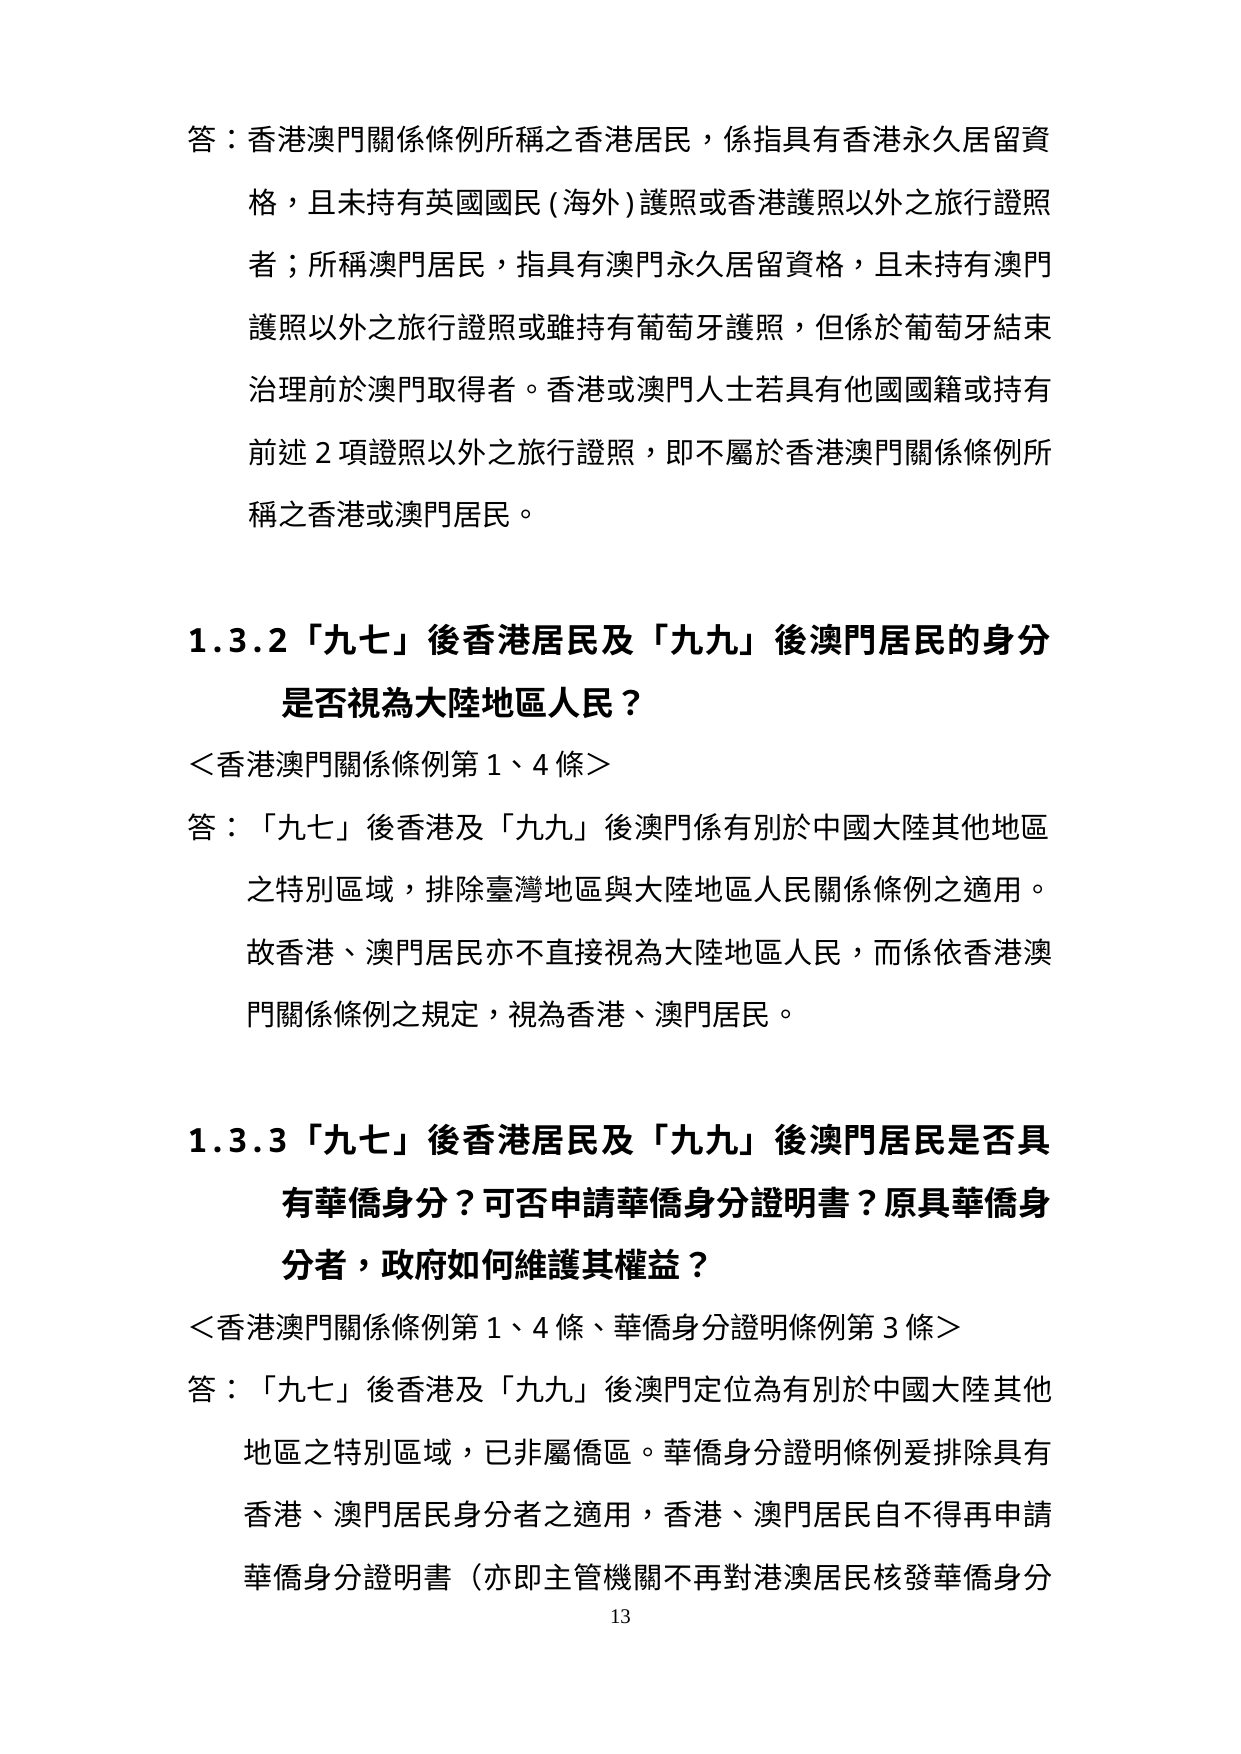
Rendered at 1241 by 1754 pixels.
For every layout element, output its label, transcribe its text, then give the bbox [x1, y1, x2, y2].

text 答：香港澳門關係條例所稱之香港居民，係指具有香港永久居留資格，且未持有英國國民(海外)護照或香港護照以外之旅行證照者；所稱澳門居民，指具有澳門永久居留資格，且未持有澳門護照以外之旅行證照或雖持有葡萄牙護照，但係於葡萄牙結束治理前於澳門取得者。香港或澳門人士若具有他國國籍或持有前述2項證照以外之旅行證照，即不屬於香港澳門關係條例所稱之香港或澳門居民。 [187, 96, 1053, 534]
text 答：「九七」後香港及「九九」後澳門定位為有別於中國大陸其他地區之特別區域，已非屬僑區。華僑身分證明條例爰排除具有香港、澳門居民身分者之適用，香港、澳門居民自不得再申請華僑身分證明書（亦即主管機關不再對港澳居民核發華僑身分 [187, 1346, 1053, 1596]
text 1.3.2「九七」後香港居民及「九九」後澳門居民的身分是否視為大陸地區人民？ [187, 596, 1053, 721]
text 答：「九七」後香港及「九九」後澳門係有別於中國大陸其他地區之特別區域，排除臺灣地區與大陸地區人民關係條例之適用。故香港、澳門居民亦不直接視為大陸地區人民，而係依香港澳門關係條例之規定，視為香港、澳門居民。 [187, 784, 1053, 1034]
text 1.3.3「九七」後香港居民及「九九」後澳門居民是否具有華僑身分？可否申請華僑身分證明書？原具華僑身分者，政府如何維護其權益？ [187, 1096, 1053, 1284]
text ＜香港澳門關係條例第1、4條＞ [187, 721, 1053, 784]
text ＜香港澳門關係條例第1、4條、華僑身分證明條例第3條＞ [187, 1284, 1053, 1346]
